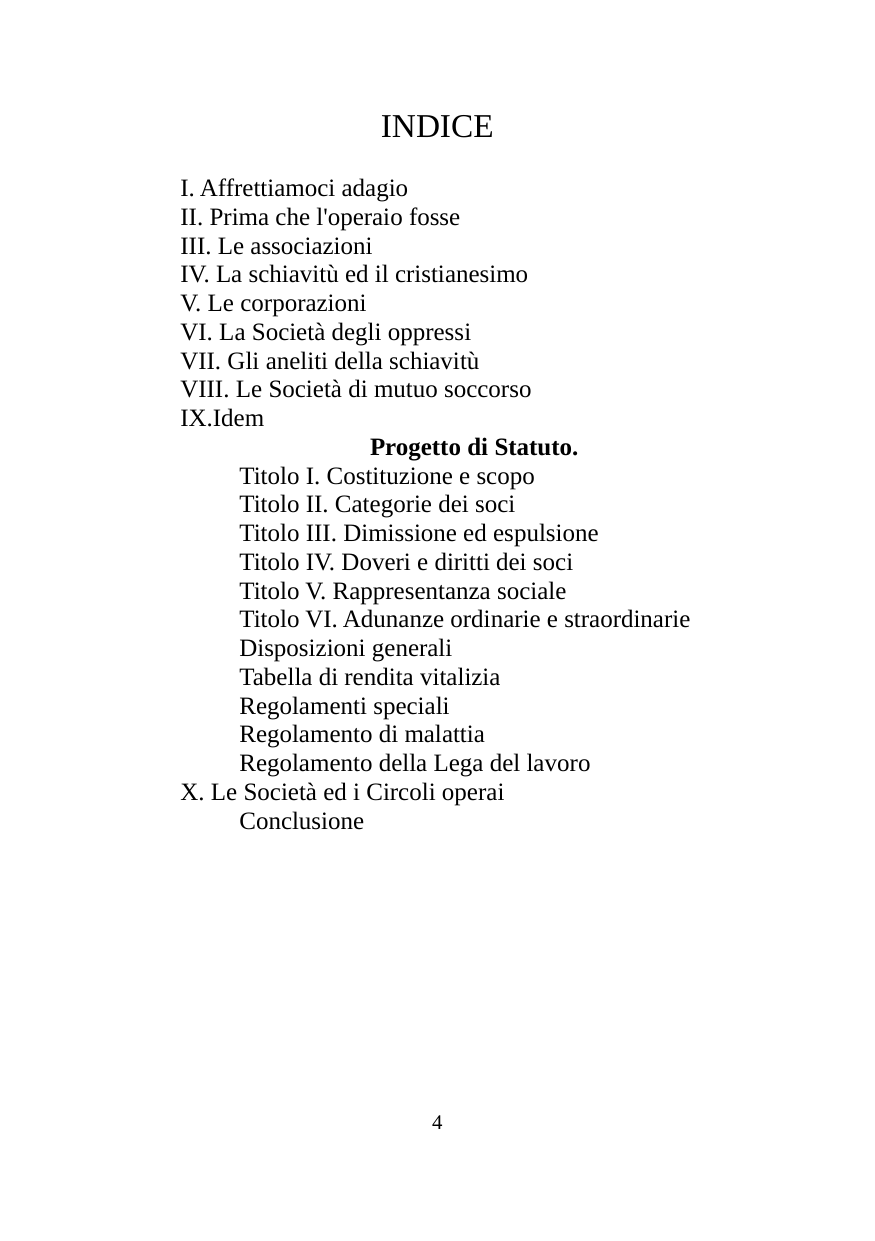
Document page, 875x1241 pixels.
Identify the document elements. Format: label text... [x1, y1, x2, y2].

text Titolo VI. Adunanze ordinarie e straordinarie [106, 604, 768, 633]
text IX.Idem [106, 403, 768, 432]
text Progetto di Statuto. [106, 432, 768, 461]
text Titolo II. Categorie dei soci [106, 489, 768, 518]
text Titolo III. Dimissione ed espulsione [106, 518, 768, 547]
text Conclusione [106, 806, 768, 834]
text II. Prima che l'operaio fosse [106, 202, 768, 231]
text V. Le corporazioni [106, 288, 768, 317]
text Regolamento della Lega del lavoro [106, 748, 768, 777]
text Tabella di rendita vitalizia [106, 662, 768, 691]
text VI. La Società degli oppressi [106, 317, 768, 346]
title INDICE [106, 106, 768, 144]
text VIII. Le Società di mutuo soccorso [106, 374, 768, 403]
text Regolamento di malattia [106, 719, 768, 748]
text Disposizioni generali [106, 633, 768, 662]
text Titolo I. Costituzione e scopo [106, 461, 768, 489]
text Regolamenti speciali [106, 691, 768, 719]
text IV. La schiavitù ed il cristianesimo [106, 259, 768, 288]
text X. Le Società ed i Circoli operai [106, 777, 768, 806]
text Titolo IV. Doveri e diritti dei soci [106, 547, 768, 576]
text VII. Gli aneliti della schiavitù [106, 346, 768, 374]
text I. Affrettiamoci adagio [106, 173, 768, 202]
text Titolo V. Rappresentanza sociale [106, 576, 768, 604]
text III. Le associazioni [106, 231, 768, 259]
